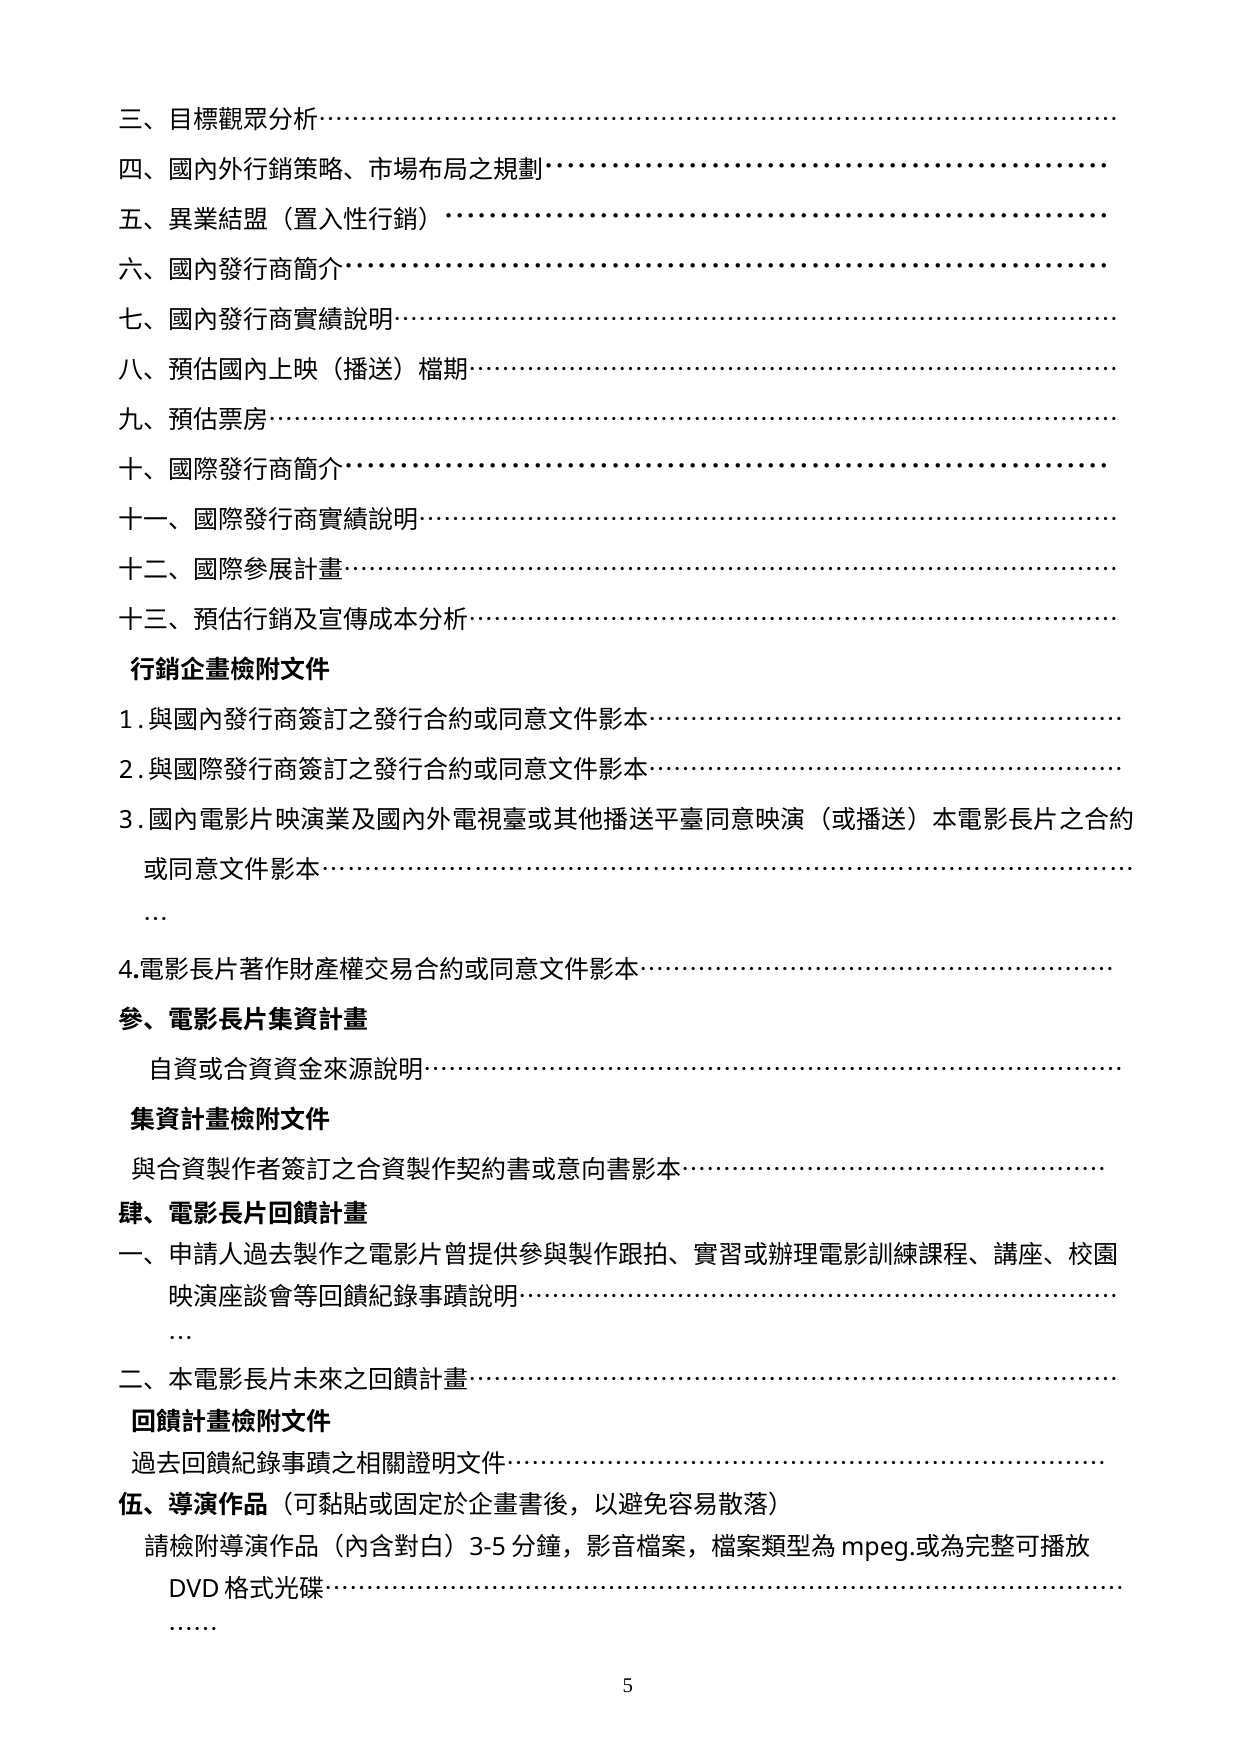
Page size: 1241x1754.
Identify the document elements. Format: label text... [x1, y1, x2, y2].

text 九、預估票房………………………………………………………………………………………… [118, 389, 1137, 439]
text 2.與國際發行商簽訂之發行合約或同意文件影本………………………………………………… [118, 739, 1137, 789]
text 請檢附導演作品（內含對白）3-5分鐘，影音檔案，檔案類型為mpeg.或為完整可播放DVD格式光碟………………………………………………………………………………………… [118, 1522, 1137, 1647]
text 七、國內發行商實績說明…………………………………………………………………………… [118, 289, 1137, 339]
text 三、目標觀眾分析…………………………………………………………………………………… [118, 89, 1137, 139]
text 1.與國內發行商簽訂之發行合約或同意文件影本………………………………………………… [118, 689, 1137, 739]
text 十二、國際參展計畫………………………………………………………………………………… [118, 539, 1137, 589]
text 四、國內外行銷策略、市場布局之規劃…………………………………………… [118, 139, 1137, 189]
text 五、異業結盟（置入性行銷）…………………………………………………… [118, 189, 1137, 239]
text 行銷企畫檢附文件 [118, 639, 1137, 689]
text 回饋計畫檢附文件 [118, 1397, 1137, 1439]
text 自資或合資資金來源說明………………………………………………………………………… [118, 1039, 1137, 1089]
text 六、國內發行商簡介…………………………………………………………… [118, 239, 1137, 289]
text 十一、國際發行商實績說明………………………………………………………………………… [118, 489, 1137, 539]
text 肆、電影長片回饋計畫 [118, 1189, 1137, 1230]
text 4.電影長片著作財產權交易合約或同意文件影本………………………………………………… [118, 939, 1137, 989]
text 參、電影長片集資計畫 [118, 989, 1137, 1039]
text 一、申請人過去製作之電影片曾提供參與製作跟拍、實習或辦理電影訓練課程、講座、校園映演座談會等回饋紀錄事蹟說明………………………………………………………………… [118, 1230, 1137, 1355]
text 二、本電影長片未來之回饋計畫…………………………………………………………………… [118, 1355, 1137, 1397]
text 過去回饋紀錄事蹟之相關證明文件……………………………………………………………… [118, 1439, 1137, 1480]
text 十三、預估行銷及宣傳成本分析…………………………………………………………………… [118, 589, 1137, 639]
text 十、國際發行商簡介…………………………………………………………… [118, 439, 1137, 489]
text 八、預估國內上映（播送）檔期…………………………………………………………………… [118, 339, 1137, 389]
text 集資計畫檢附文件 [118, 1089, 1137, 1139]
text 3.國內電影片映演業及國內外電視臺或其他播送平臺同意映演（或播送）本電影長片之合約或同意文件影本……………………………………………………………………………………… [118, 789, 1137, 939]
text 伍、導演作品（可黏貼或固定於企畫書後，以避免容易散落） [118, 1480, 1137, 1522]
text 與合資製作者簽訂之合資製作契約書或意向書影本…………………………………………… [118, 1139, 1137, 1189]
